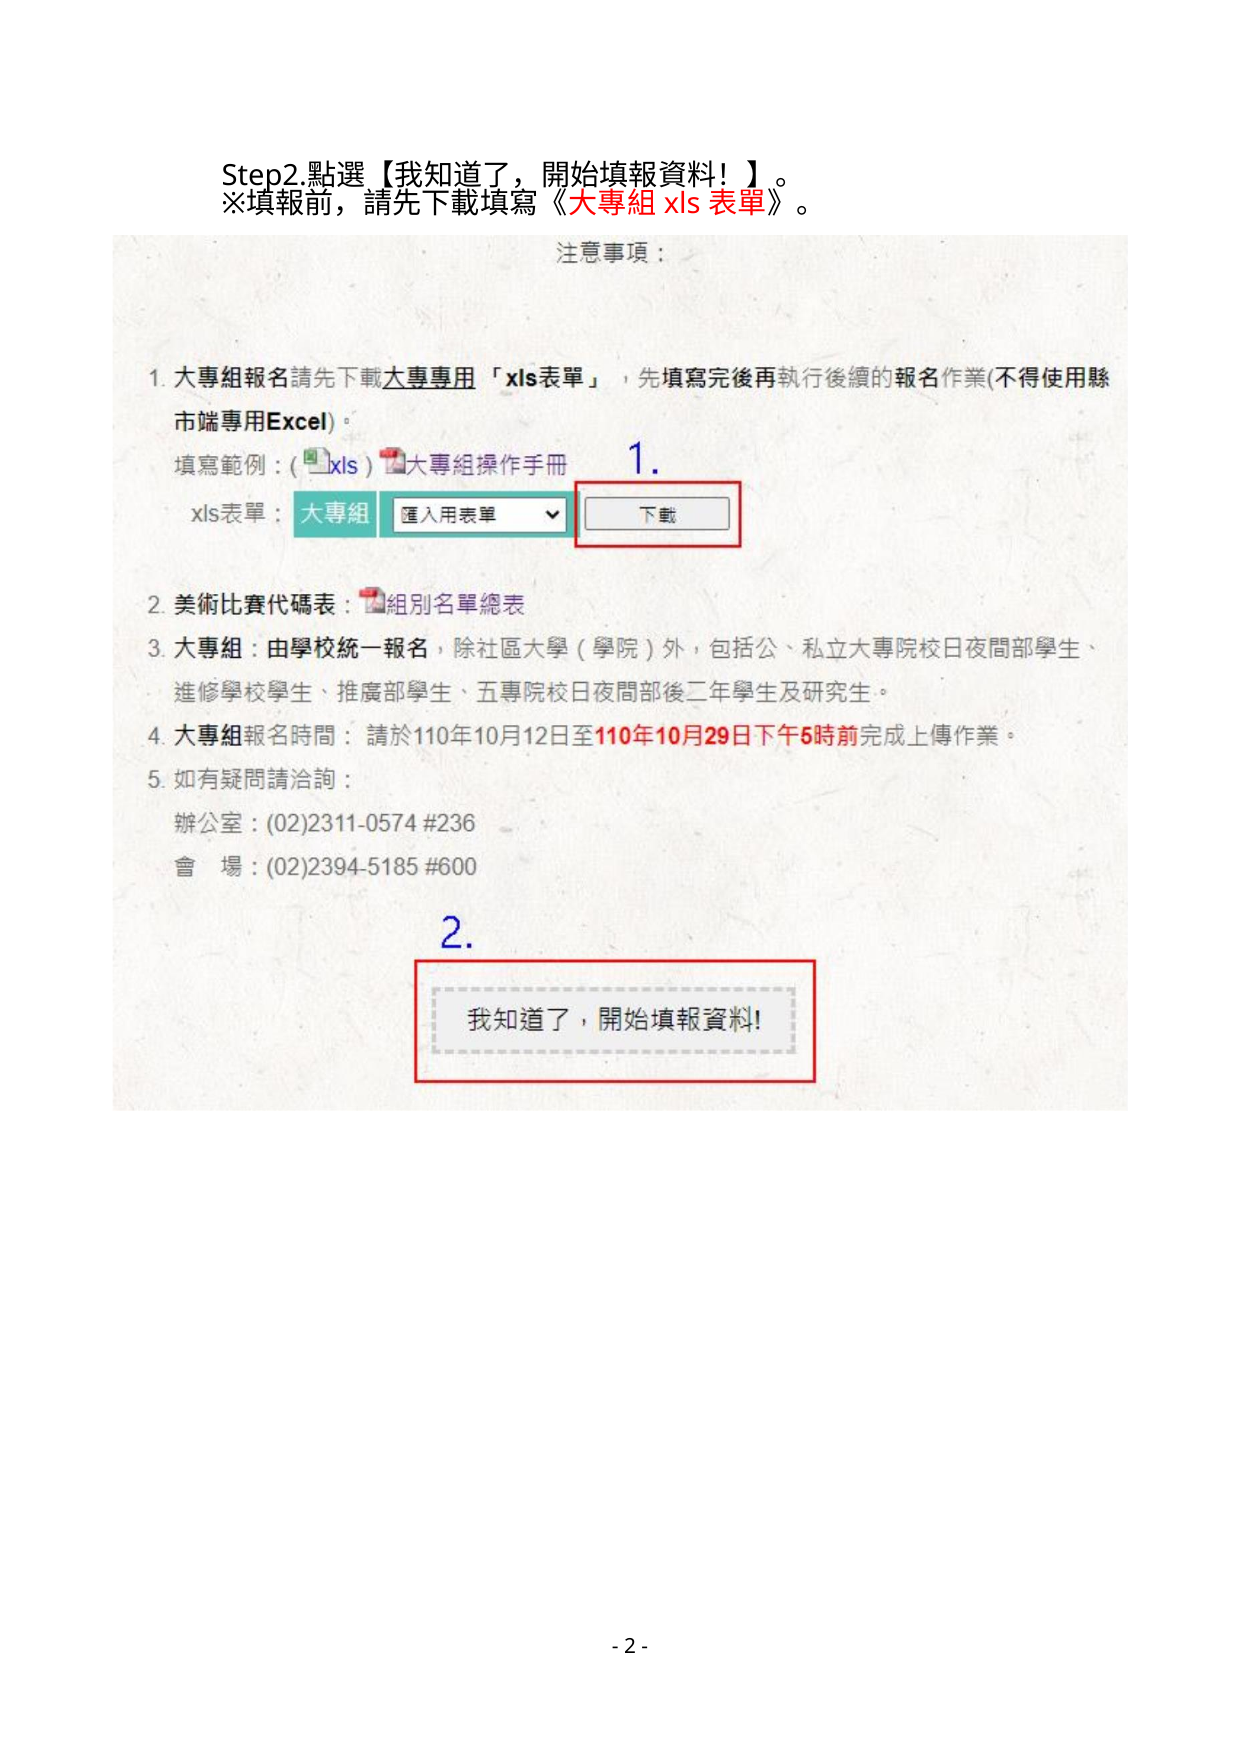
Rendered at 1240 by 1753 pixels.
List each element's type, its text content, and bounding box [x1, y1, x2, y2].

text - 2 - [612, 1635, 660, 1658]
text Step2.點選【我知道了，開始填報資料！】。 [221, 162, 878, 191]
text ※填報前，請先下載填寫《大專組 xls 表單》。 [221, 191, 878, 220]
picture [112, 235, 1128, 1111]
